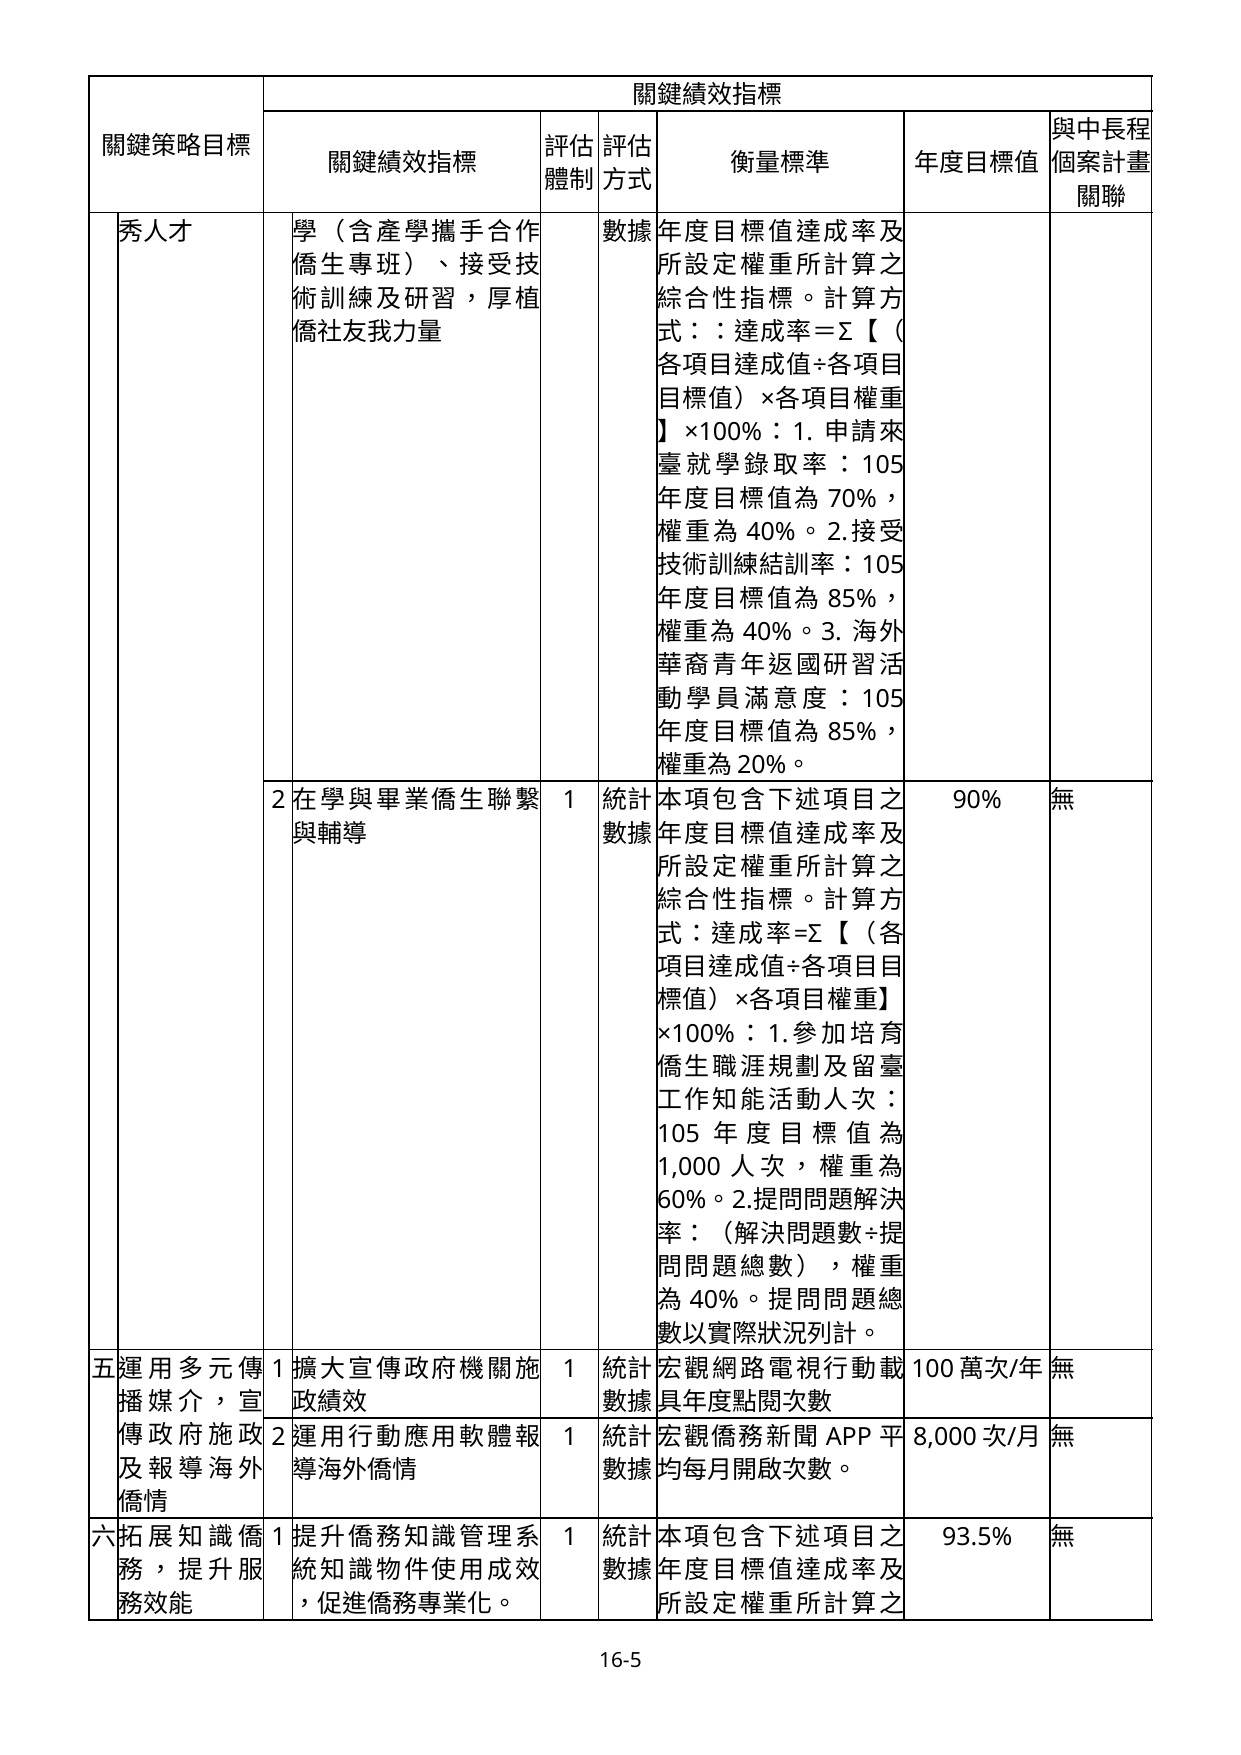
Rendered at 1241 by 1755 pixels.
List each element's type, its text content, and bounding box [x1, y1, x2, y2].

table_cell 關鍵績效指標 [264, 112, 540, 212]
table_cell 培育華裔優秀人才 [119, 213, 263, 1349]
table_cell 宏觀網路電視行動載具年度點閱次數 [658, 1350, 903, 1417]
table_cell 1 [264, 1350, 292, 1417]
table_cell [905, 213, 1049, 780]
table_cell 1 [541, 1519, 598, 1619]
table_cell 93.5% [905, 1519, 1049, 1619]
table_cell 無 [1051, 1519, 1151, 1619]
table_cell 1 [541, 782, 598, 1349]
table_cell 1 [541, 1350, 598, 1417]
table_cell 學（含產學攜手合作僑生專班）、接受技術訓練及研習，厚植僑社友我力量 [293, 213, 540, 780]
table_cell 衡量標準 [658, 112, 903, 212]
table_cell 擴大宣傳政府機關施政績效 [293, 1350, 540, 1417]
table_cell 1 [264, 1519, 292, 1619]
table_cell 運用行動應用軟體報導海外僑情 [293, 1419, 540, 1517]
table_cell 年度目標值 [905, 112, 1049, 212]
table_cell [264, 213, 292, 780]
table_cell 拓展知識僑務，提升服務效能 [119, 1519, 263, 1619]
table_cell 評估 體制 [541, 112, 598, 212]
table_cell 運用多元傳播媒介，宣傳政府施政及報導海外僑情 [119, 1350, 263, 1517]
table_cell 與中長程個案計畫關聯 [1051, 112, 1151, 212]
table_cell 提升僑務知識管理系統知識物件使用成效，促進僑務專業化。 [293, 1519, 540, 1619]
table_cell 2 [264, 1419, 292, 1517]
table_cell 本項包含下述項目之年度目標值達成率及所設定權重所計算之綜合性指標。計算方式：達成率=Σ【（各項目達成值÷各項目目標值）×各項目權重】×100%：1.參加培育僑生職涯規劃及留臺工作知能活動人次：105年度目標值為1,000人次，權重為60%。2.提問問題解決率：（解決問題數÷提問問題總數），權重為40%。提問問題總數以實際狀況列計。 [658, 782, 903, 1349]
table_cell 統計數據 [599, 1350, 656, 1417]
table_cell 2 [264, 782, 292, 1349]
table_cell 在學與畢業僑生聯繫與輔導 [293, 782, 540, 1349]
table_cell 無 [1051, 1419, 1151, 1517]
table_cell [1051, 213, 1151, 780]
table_cell 宏觀僑務新聞APP平均每月開啟次數。 [658, 1419, 903, 1517]
table_cell 統計數據 [599, 1419, 656, 1517]
table_cell [541, 213, 598, 780]
table_cell 評估 方式 [599, 112, 656, 212]
table_cell 100萬次/年 [905, 1350, 1049, 1417]
table_header 關鍵策略目標 [90, 77, 263, 212]
table_cell 無 [1051, 782, 1151, 1349]
table_cell 統計數據 [599, 782, 656, 1349]
table_cell 本項包含下述項目之年度目標值達成率及所設定權重所計算之 [658, 1519, 903, 1619]
table_cell 五 [90, 1350, 117, 1517]
table_cell 數據 [599, 213, 656, 780]
table_cell 六 [90, 1519, 117, 1619]
table_cell 統計數據 [599, 1519, 656, 1619]
table_cell 8,000次/月 [905, 1419, 1049, 1517]
table_header 關鍵績效指標 [264, 77, 1151, 110]
table_cell 90% [905, 782, 1049, 1349]
table_cell 年度目標值達成率及所設定權重所計算之綜合性指標。計算方式：：達成率＝Σ【（各項目達成值÷各項目目標值）×各項目權重】×100%：1. 申請來臺就學錄取率：105年度目標值為70%，權重為40%。2.接受技術訓練結訓率：105年度目標值為85%，權重為40%。3. 海外華裔青年返國研習活動學員滿意度：105年度目標值為85%，權重為20%。 [658, 213, 903, 780]
table_cell 1 [541, 1419, 598, 1517]
table_cell 無 [1051, 1350, 1151, 1417]
table_cell 四 [90, 213, 117, 1349]
